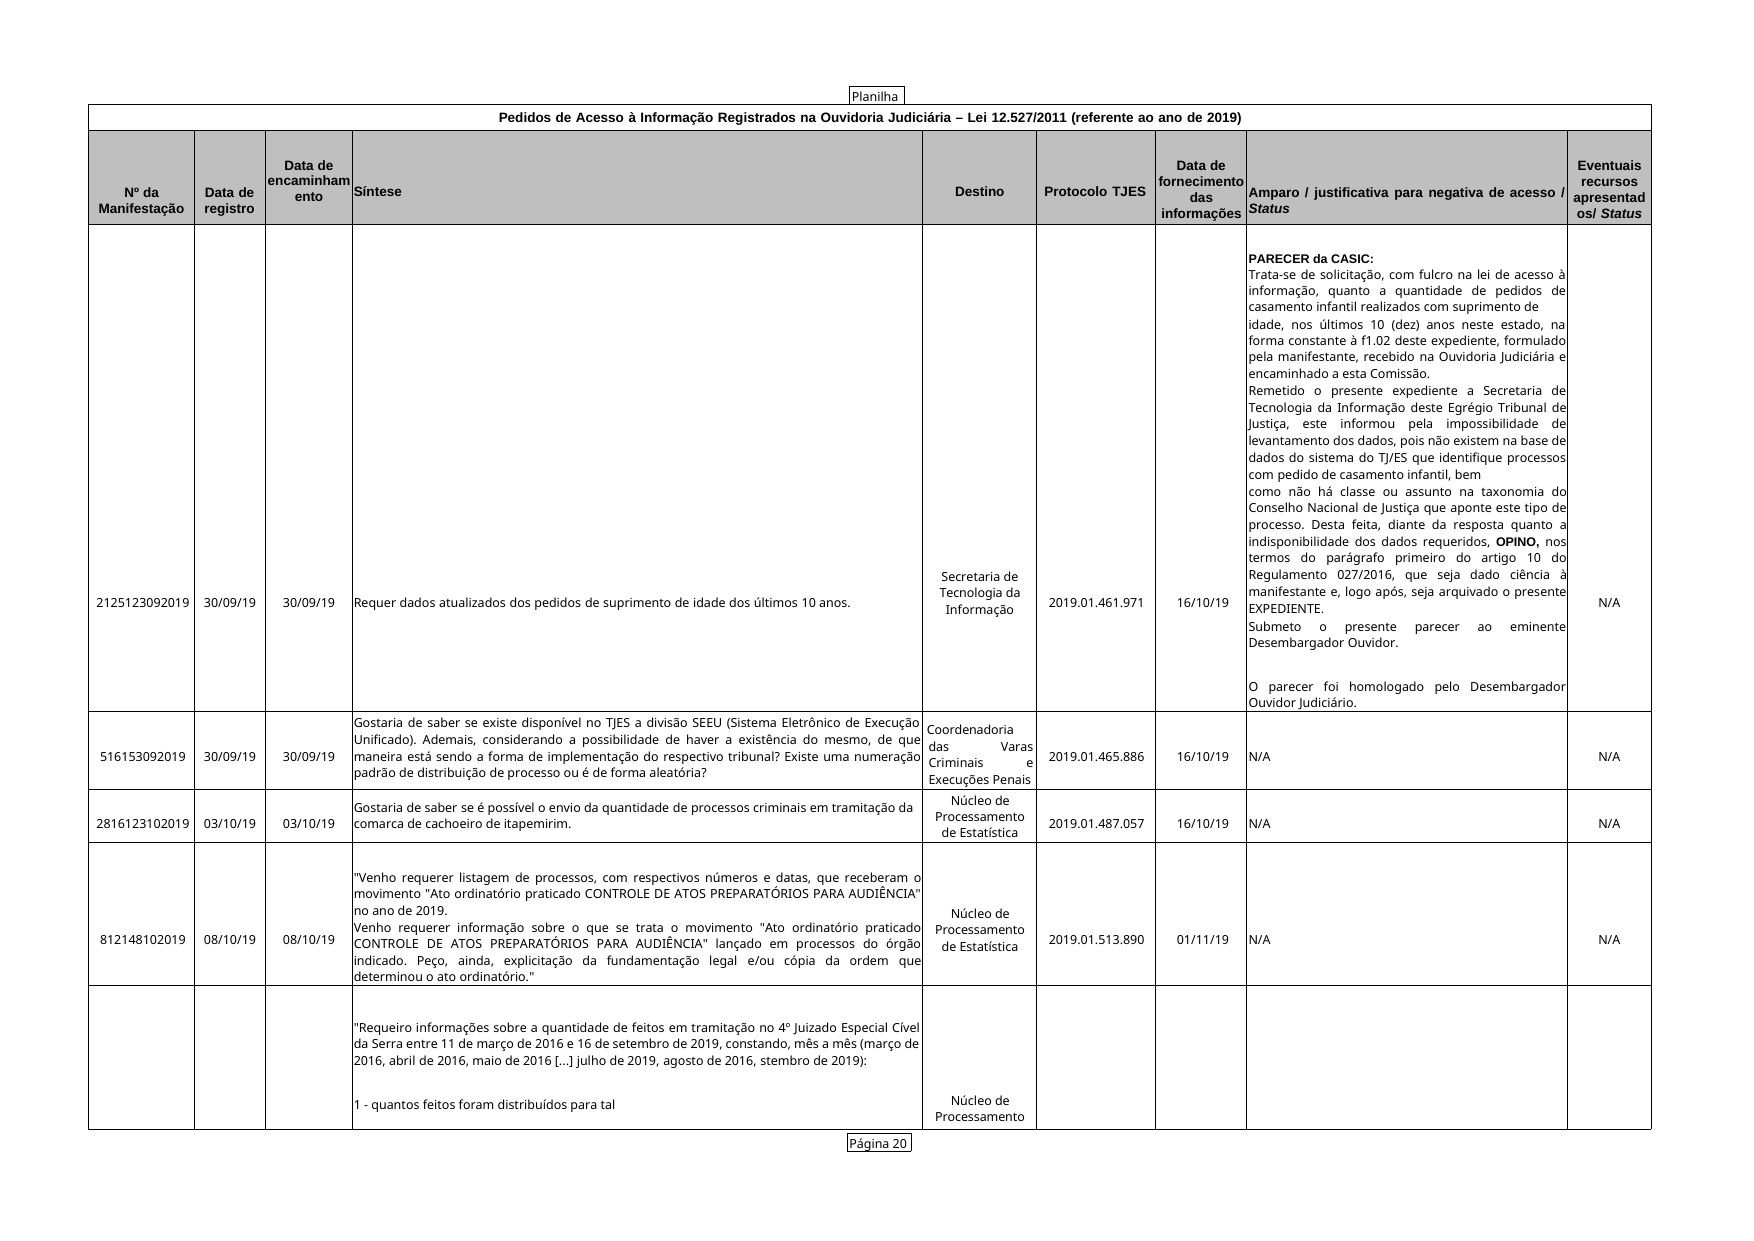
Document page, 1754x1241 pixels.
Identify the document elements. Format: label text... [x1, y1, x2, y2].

table_cell 2816123102019 [89, 790, 194, 842]
table_cell N/A [1568, 712, 1651, 788]
table_cell 2019.01.487.057 [1037, 790, 1155, 842]
table_cell [1247, 986, 1567, 1129]
table_cell 30/09/19 [266, 712, 352, 788]
table_cell "Requeiro informações sobre a quantidade de feitos em tramitação no 4º Juizado Especial Cível da Serra entre 11 de março de 2016 e 16 de setembro de 2019, constando, mês a mês (março de 2016, abril de 2016, maio de 2016 [...] julho de 2019, agosto de 2016, stembro de 2019): 1 - quantos feitos foram distribuídos para tal [353, 986, 922, 1129]
table_cell 16/10/19 [1156, 712, 1246, 788]
table_cell PARECER da CASIC: Trata-se de solicitação, com fulcro na lei de acesso à informação, quanto a quantidade de pedidos de casamento infantil realizados com suprimento de idade, nos últimos 10 (dez) anos neste estado, na forma constante à f1.02 deste expediente, formulado pela manifestante, recebido na Ouvidoria Judiciária e encaminhado a esta Comissão. Remetido o presente expediente a Secretaria de Tecnologia da Informação deste Egrégio Tribunal de Justiça, este informou pela impossibilidade de levantamento dos dados, pois não existem na base de dados do sistema do TJ/ES que identifique processos com pedido de casamento infantil, bem como não há classe ou assunto na taxonomia do Conselho Nacional de Justiça que aponte este tipo de processo. Desta feita, diante da resposta quanto a indisponibilidade dos dados requeridos, OPINO, nos termos do parágrafo primeiro do artigo 10 do Regulamento 027/2016, que seja dado ciência à manifestante e, logo após, seja arquivado o presente EXPEDIENTE. Submeto o presente parecer ao eminente Desembargador Ouvidor. O parecer foi homologado pelo Desembargador Ouvidor Judiciário. [1247, 225, 1567, 711]
table_cell 03/10/19 [195, 790, 265, 842]
table_cell Requer dados atualizados dos pedidos de suprimento de idade dos últimos 10 anos. [353, 225, 922, 711]
table_header Pedidos de Acesso à Informação Registrados na Ouvidoria Judiciária – Lei 12.527/2011 (referente ao ano de 2019) [89, 105, 1651, 130]
table_cell 30/09/19 [195, 225, 265, 711]
table_cell 03/10/19 [266, 790, 352, 842]
table_cell 2019.01.461.971 [1037, 225, 1155, 711]
table_cell 30/09/19 [266, 225, 352, 711]
table_cell Data de fornecimento das informações [1156, 131, 1246, 224]
table_cell Coordenadoria das Varas Criminais e Execuções Penais [923, 712, 1036, 788]
table_cell 08/10/19 [195, 843, 265, 985]
table_cell [89, 986, 194, 1129]
table_cell "Venho requerer listagem de processos, com respectivos números e datas, que receberam o movimento "Ato ordinatório praticado CONTROLE DE ATOS PREPARATÓRIOS PARA AUDIÊNCIA" no ano de 2019. Venho requerer informação sobre o que se trata o movimento "Ato ordinatório praticado CONTROLE DE ATOS PREPARATÓRIOS PARA AUDIÊNCIA" lançado em processos do órgão indicado. Peço, ainda, explicitação da fundamentação legal e/ou cópia da ordem que determinou o ato ordinatório." [353, 843, 922, 985]
table_cell Destino [923, 131, 1036, 224]
table_cell 812148102019 [89, 843, 194, 985]
table_cell Data de encaminham ento [266, 131, 352, 224]
table_cell [1568, 986, 1651, 1129]
table_cell Secretaria de Tecnologia da Informação [923, 225, 1036, 711]
table_cell Nº da Manifestação [89, 131, 194, 224]
table_cell [195, 986, 265, 1129]
table_cell Gostaria de saber se é possível o envio da quantidade de processos criminais em tramitação da comarca de cachoeiro de itapemirim. [353, 790, 922, 842]
table_cell 08/10/19 [266, 843, 352, 985]
table_cell Síntese [353, 131, 922, 224]
table_cell Núcleo de Processamento de Estatística [923, 843, 1036, 985]
table_cell Amparo / justificativa para negativa de acesso / Status [1247, 131, 1567, 224]
table_cell Data de registro [195, 131, 265, 224]
table_cell 16/10/19 [1156, 225, 1246, 711]
table_cell 30/09/19 [195, 712, 265, 788]
table_cell Protocolo TJES [1037, 131, 1155, 224]
table_cell Eventuais recursos apresentad os/ Status [1568, 131, 1651, 224]
table_cell 516153092019 [89, 712, 194, 788]
table_cell N/A [1568, 225, 1651, 711]
table_cell [1156, 986, 1246, 1129]
table_cell N/A [1247, 790, 1567, 842]
table_cell 16/10/19 [1156, 790, 1246, 842]
table_cell 2125123092019 [89, 225, 194, 711]
table_cell [266, 986, 352, 1129]
table_cell N/A [1247, 843, 1567, 985]
table_cell Núcleo de Processamento [923, 986, 1036, 1129]
table_cell N/A [1247, 712, 1567, 788]
table_cell [1037, 986, 1155, 1129]
table_cell N/A [1568, 790, 1651, 842]
table_cell N/A [1568, 843, 1651, 985]
table_cell Gostaria de saber se existe disponível no TJES a divisão SEEU (Sistema Eletrônico de Execução Unificado). Ademais, considerando a possibilidade de haver a existência do mesmo, de que maneira está sendo a forma de implementação do respectivo tribunal? Existe uma numeração padrão de distribuição de processo ou é de forma aleatória? [353, 712, 922, 788]
table_cell 2019.01.513.890 [1037, 843, 1155, 985]
table_cell 2019.01.465.886 [1037, 712, 1155, 788]
table_cell Núcleo de Processamento de Estatística [923, 790, 1036, 842]
table_cell 01/11/19 [1156, 843, 1246, 985]
